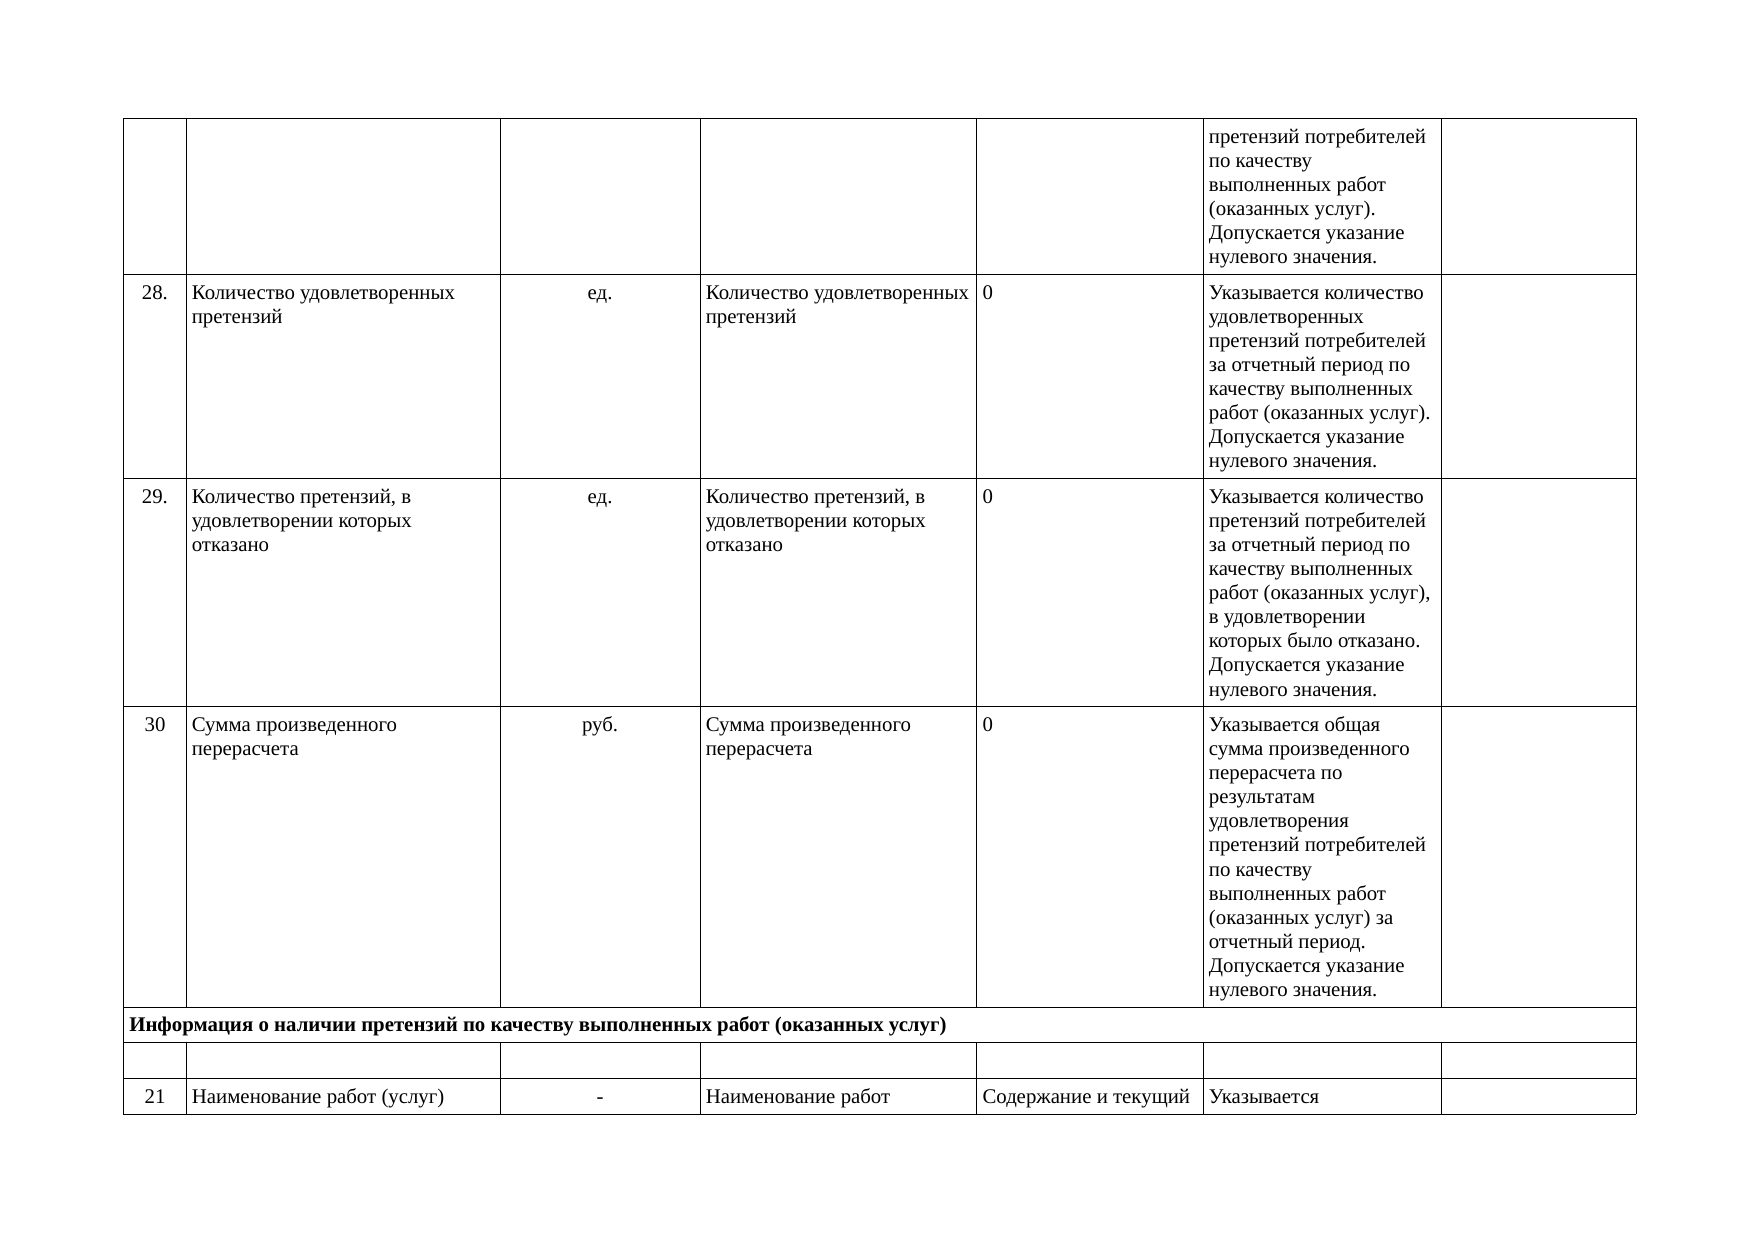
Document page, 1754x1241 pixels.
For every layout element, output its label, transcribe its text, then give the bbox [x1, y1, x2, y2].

table_cell [701, 1043, 976, 1078]
table_cell руб. [501, 707, 700, 1007]
table_cell [124, 119, 186, 274]
table_cell Указывается количество претензий потребителей за отчетный период по качеству выполненных работ (оказанных услуг), в удовлетворении которых было отказано. Допускается указание нулевого значения. [1204, 479, 1441, 706]
table_cell [187, 1043, 500, 1078]
table_cell 0 [977, 707, 1203, 1007]
table_cell Содержание и текущий [977, 1079, 1203, 1113]
table_cell Количество удовлетворенных претензий [701, 275, 976, 478]
table_cell Сумма произведенного перерасчета [701, 707, 976, 1007]
table_cell Количество претензий, в удовлетворении которых отказано [187, 479, 500, 706]
table_cell [977, 119, 1203, 274]
table_cell [501, 119, 700, 274]
table_cell [701, 119, 976, 274]
table_cell [1442, 275, 1636, 478]
table_cell ед. [501, 479, 700, 706]
table_cell - [501, 1079, 700, 1113]
table_cell 29. [124, 479, 186, 706]
table_cell [1204, 1043, 1441, 1078]
table_cell [1442, 1043, 1636, 1078]
table_cell Количество удовлетворенных претензий [187, 275, 500, 478]
table_cell [1442, 1079, 1636, 1113]
table_cell ед. [501, 275, 700, 478]
table_cell 0 [977, 275, 1203, 478]
table_cell Количество претензий, в удовлетворении которых отказано [701, 479, 976, 706]
table_cell Информация о наличии претензий по качеству выполненных работ (оказанных услуг) [124, 1008, 1636, 1042]
table_cell Указывается [1204, 1079, 1441, 1113]
table_cell Сумма произведенного перерасчета [187, 707, 500, 1007]
table_cell претензий потребителей по качеству выполненных работ (оказанных услуг). Допускается указание нулевого значения. [1204, 119, 1441, 274]
table_cell Указывается общая сумма произведенного перерасчета по результатам удовлетворения претензий потребителей по качеству выполненных работ (оказанных услуг) за отчетный период. Допускается указание нулевого значения. [1204, 707, 1441, 1007]
table_cell 30 [124, 707, 186, 1007]
table_cell [977, 1043, 1203, 1078]
table_cell Наименование работ [701, 1079, 976, 1113]
table_cell Указывается количество удовлетворенных претензий потребителей за отчетный период по качеству выполненных работ (оказанных услуг). Допускается указание нулевого значения. [1204, 275, 1441, 478]
table_cell [1442, 707, 1636, 1007]
table_cell Наименование работ (услуг) [187, 1079, 500, 1113]
table_cell [187, 119, 500, 274]
table_cell 21 [124, 1079, 186, 1113]
table_cell [1442, 479, 1636, 706]
table_cell 0 [977, 479, 1203, 706]
table_cell [501, 1043, 700, 1078]
table_cell 28. [124, 275, 186, 478]
table_cell [124, 1043, 186, 1078]
table_cell [1442, 119, 1636, 274]
